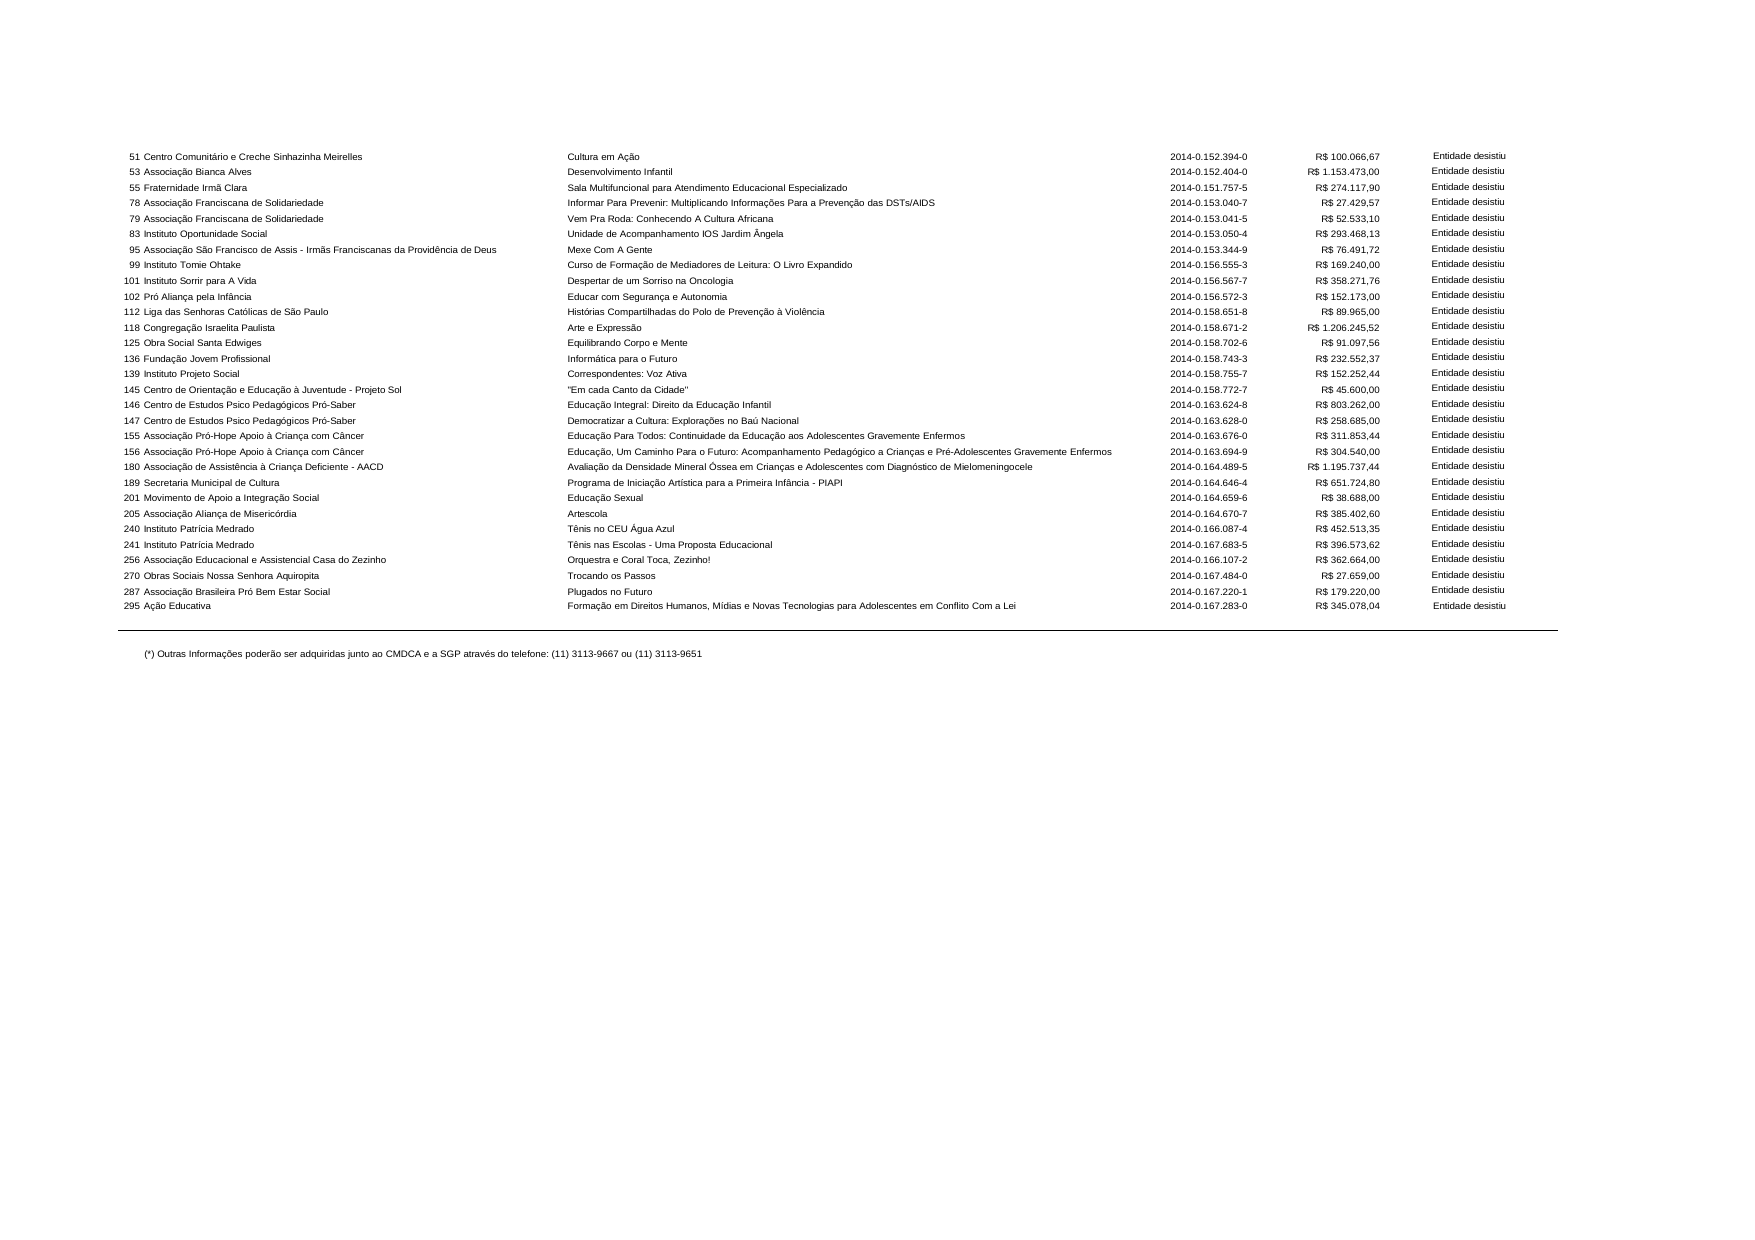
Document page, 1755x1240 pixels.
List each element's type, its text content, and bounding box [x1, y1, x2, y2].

table_cell R$ 52.533,10 [1278, 211, 1406, 226]
table_cell R$ 1.195.737,44 [1278, 459, 1406, 475]
table_cell R$ 76.491,72 [1278, 242, 1406, 257]
table_cell R$ 362.664,00 [1278, 553, 1406, 568]
table_cell 205 Associação Aliança de Misericórdia [118, 506, 534, 521]
table_cell 2014-0.163.628-0 [1144, 413, 1278, 428]
table_cell Tênis no CEU Água Azul [535, 521, 1144, 537]
table_cell Orquestra e Coral Toca, Zezinho! [535, 553, 1144, 568]
table_cell Entidade desistiu [1406, 428, 1558, 444]
table_cell 2014-0.158.702-6 [1144, 335, 1278, 351]
table_cell 287 Associação Brasileira Pró Bem Estar Social [118, 584, 534, 599]
table_cell Arte e Expressão [535, 320, 1144, 335]
table_cell 2014-0.164.489-5 [1144, 459, 1278, 475]
table_cell Artescola [535, 506, 1144, 521]
table_cell 112 Liga das Senhoras Católicas de São Paulo [118, 304, 534, 319]
table_cell 256 Associação Educacional e Assistencial Casa do Zezinho [118, 553, 534, 568]
table_cell R$ 169.240,00 [1278, 258, 1406, 273]
table_cell R$ 293.468,13 [1278, 226, 1406, 242]
table_cell R$ 38.688,00 [1278, 490, 1406, 506]
table_cell 118 Congregação Israelita Paulista [118, 320, 534, 335]
table_cell "Em cada Canto da Cidade" [535, 382, 1144, 397]
table_cell 2014-0.164.646-4 [1144, 475, 1278, 490]
table_cell 2014-0.166.087-4 [1144, 521, 1278, 537]
table_cell 83 Instituto Oportunidade Social [118, 226, 534, 242]
table_cell 136 Fundação Jovem Profissional [118, 351, 534, 366]
table_cell Entidade desistiu [1406, 444, 1558, 459]
table_cell 2014-0.153.050-4 [1144, 226, 1278, 242]
table_cell Tênis nas Escolas - Uma Proposta Educacional [535, 537, 1144, 552]
table_cell Entidade desistiu [1406, 490, 1558, 506]
table_cell R$ 27.659,00 [1278, 568, 1406, 583]
table_cell 146 Centro de Estudos Psico Pedagógicos Pró-Saber [118, 397, 534, 413]
table_cell Entidade desistiu [1406, 568, 1558, 583]
table_cell R$ 452.513,35 [1278, 521, 1406, 537]
table_header Cultura em Ação [535, 141, 1144, 164]
table_cell 2014-0.163.676-0 [1144, 428, 1278, 444]
table_cell Educação Sexual [535, 490, 1144, 506]
table_cell 2014-0.151.757-5 [1144, 180, 1278, 195]
table_cell 2014-0.158.651-8 [1144, 304, 1278, 319]
table_cell 95 Associação São Francisco de Assis - Irmãs Franciscanas da Providência de Deus [118, 242, 534, 257]
table_cell Entidade desistiu [1406, 195, 1558, 211]
table_cell Entidade desistiu [1406, 506, 1558, 521]
table_cell Educar com Segurança e Autonomia [535, 289, 1144, 304]
table_cell 102 Pró Aliança pela Infância [118, 289, 534, 304]
table_cell 2014-0.156.572-3 [1144, 289, 1278, 304]
table_cell Entidade desistiu [1406, 258, 1558, 273]
table_cell 2014-0.158.772-7 [1144, 382, 1278, 397]
table_cell R$ 258.685,00 [1278, 413, 1406, 428]
table_cell Entidade desistiu [1406, 366, 1558, 382]
table_cell Entidade desistiu [1406, 397, 1558, 413]
table_cell R$ 89.965,00 [1278, 304, 1406, 319]
table_cell 99 Instituto Tomie Ohtake [118, 258, 534, 273]
table_cell 2014-0.158.743-3 [1144, 351, 1278, 366]
table_cell Entidade desistiu [1406, 335, 1558, 351]
table_cell 79 Associação Franciscana de Solidariedade [118, 211, 534, 226]
table_cell 240 Instituto Patrícia Medrado [118, 521, 534, 537]
table_cell 241 Instituto Patrícia Medrado [118, 537, 534, 552]
table_header 51 Centro Comunitário e Creche Sinhazinha Meirelles [118, 141, 534, 164]
table_cell 156 Associação Pró-Hope Apoio à Criança com Câncer [118, 444, 534, 459]
table_cell Plugados no Futuro [535, 584, 1144, 599]
table_cell R$ 45.600,00 [1278, 382, 1406, 397]
table_cell R$ 385.402,60 [1278, 506, 1406, 521]
table_cell Educação, Um Caminho Para o Futuro: Acompanhamento Pedagógico a Crianças e Pré-Adolescentes Gravemente Enfermos [535, 444, 1144, 459]
table_cell 2014-0.158.755-7 [1144, 366, 1278, 382]
table_cell 189 Secretaria Municipal de Cultura [118, 475, 534, 490]
table_cell Informar Para Prevenir: Multiplicando Informações Para a Prevenção das DSTs/AIDS [535, 195, 1144, 211]
table_cell 2014-0.152.404-0 [1144, 164, 1278, 180]
table_cell 2014-0.167.683-5 [1144, 537, 1278, 552]
table_cell 2014-0.167.484-0 [1144, 568, 1278, 583]
table_header R$ 100.066,67 [1278, 141, 1406, 164]
table_cell Programa de Iniciação Artística para a Primeira Infância - PIAPI [535, 475, 1144, 490]
table_cell 155 Associação Pró-Hope Apoio à Criança com Câncer [118, 428, 534, 444]
table_cell 139 Instituto Projeto Social [118, 366, 534, 382]
table_cell 147 Centro de Estudos Psico Pedagógicos Pró-Saber [118, 413, 534, 428]
table_cell Avaliação da Densidade Mineral Óssea em Crianças e Adolescentes com Diagnóstico de Mielomeningocele [535, 459, 1144, 475]
table_cell Entidade desistiu [1406, 351, 1558, 366]
table_cell Educação Integral: Direito da Educação Infantil [535, 397, 1144, 413]
table_cell Entidade desistiu [1406, 211, 1558, 226]
table_cell Vem Pra Roda: Conhecendo A Cultura Africana [535, 211, 1144, 226]
table_cell R$ 232.552,37 [1278, 351, 1406, 366]
table_cell Informática para o Futuro [535, 351, 1144, 366]
table_cell 125 Obra Social Santa Edwiges [118, 335, 534, 351]
table_cell Entidade desistiu [1406, 459, 1558, 475]
table_cell 2014-0.156.555-3 [1144, 258, 1278, 273]
table_cell Entidade desistiu [1406, 413, 1558, 428]
table_cell Entidade desistiu [1406, 584, 1558, 599]
table_cell 2014-0.153.041-5 [1144, 211, 1278, 226]
text (*) Outras Informações poderão ser adquiridas junto ao CMDCA e a SGP através do telefone: (11) 3113-9667 ou (11) 3113-9651 [144, 648, 1569, 659]
table_cell Entidade desistiu [1406, 304, 1558, 319]
table_cell R$ 27.429,57 [1278, 195, 1406, 211]
table_cell Histórias Compartilhadas do Polo de Prevenção à Violência [535, 304, 1144, 319]
table_cell 2014-0.167.220-1 [1144, 584, 1278, 599]
table_cell Entidade desistiu [1406, 164, 1558, 180]
table_cell Entidade desistiu [1406, 226, 1558, 242]
table_cell Entidade desistiu [1406, 537, 1558, 552]
table_cell R$ 152.173,00 [1278, 289, 1406, 304]
table_cell 53 Associação Bianca Alves [118, 164, 534, 180]
table_cell Desenvolvimento Infantil [535, 164, 1144, 180]
table_cell Entidade desistiu [1406, 320, 1558, 335]
table_cell Formação em Direitos Humanos, Mídias e Novas Tecnologias para Adolescentes em Conflito Com a Lei [535, 599, 1144, 630]
table_cell R$ 304.540,00 [1278, 444, 1406, 459]
table_cell Trocando os Passos [535, 568, 1144, 583]
table_cell Democratizar a Cultura: Explorações no Baú Nacional [535, 413, 1144, 428]
table_cell R$ 1.153.473,00 [1278, 164, 1406, 180]
table_cell R$ 274.117,90 [1278, 180, 1406, 195]
table_cell 270 Obras Sociais Nossa Senhora Aquiropita [118, 568, 534, 583]
table_cell 2014-0.153.344-9 [1144, 242, 1278, 257]
table_cell R$ 345.078,04 [1278, 599, 1406, 630]
table_cell R$ 1.206.245,52 [1278, 320, 1406, 335]
table_cell Entidade desistiu [1406, 242, 1558, 257]
table_cell Entidade desistiu [1406, 521, 1558, 537]
table_cell 101 Instituto Sorrir para A Vida [118, 273, 534, 288]
table_cell 2014-0.164.659-6 [1144, 490, 1278, 506]
table_cell Entidade desistiu [1406, 475, 1558, 490]
table_cell 180 Associação de Assistência à Criança Deficiente - AACD [118, 459, 534, 475]
table_cell Mexe Com A Gente [535, 242, 1144, 257]
table_cell 2014-0.163.694-9 [1144, 444, 1278, 459]
table_cell R$ 152.252,44 [1278, 366, 1406, 382]
table_cell R$ 358.271,76 [1278, 273, 1406, 288]
table_cell Educação Para Todos: Continuidade da Educação aos Adolescentes Gravemente Enfermos [535, 428, 1144, 444]
table_cell 2014-0.158.671-2 [1144, 320, 1278, 335]
table_cell 145 Centro de Orientação e Educação à Juventude - Projeto Sol [118, 382, 534, 397]
table_cell R$ 803.262,00 [1278, 397, 1406, 413]
table_cell 2014-0.164.670-7 [1144, 506, 1278, 521]
table_cell Sala Multifuncional para Atendimento Educacional Especializado [535, 180, 1144, 195]
table_cell Entidade desistiu [1406, 599, 1558, 630]
table_cell 2014-0.166.107-2 [1144, 553, 1278, 568]
table_cell 2014-0.153.040-7 [1144, 195, 1278, 211]
table_cell Entidade desistiu [1406, 273, 1558, 288]
table_cell R$ 91.097,56 [1278, 335, 1406, 351]
table_cell R$ 396.573,62 [1278, 537, 1406, 552]
table_cell Despertar de um Sorriso na Oncologia [535, 273, 1144, 288]
table_cell Equilibrando Corpo e Mente [535, 335, 1144, 351]
table_cell Entidade desistiu [1406, 289, 1558, 304]
table_cell R$ 651.724,80 [1278, 475, 1406, 490]
table_cell Entidade desistiu [1406, 382, 1558, 397]
table_cell Entidade desistiu [1406, 553, 1558, 568]
table_cell 55 Fraternidade Irmã Clara [118, 180, 534, 195]
table_header Entidade desistiu [1406, 141, 1558, 164]
table_cell Curso de Formação de Mediadores de Leitura: O Livro Expandido [535, 258, 1144, 273]
table_header 2014-0.152.394-0 [1144, 141, 1278, 164]
table_cell 2014-0.156.567-7 [1144, 273, 1278, 288]
table_cell Unidade de Acompanhamento IOS Jardim Ângela [535, 226, 1144, 242]
table_cell 78 Associação Franciscana de Solidariedade [118, 195, 534, 211]
table_cell R$ 179.220,00 [1278, 584, 1406, 599]
table_cell 295 Ação Educativa [118, 599, 534, 630]
table_cell 201 Movimento de Apoio a Integração Social [118, 490, 534, 506]
table_cell R$ 311.853,44 [1278, 428, 1406, 444]
table_cell Correspondentes: Voz Ativa [535, 366, 1144, 382]
table_cell 2014-0.163.624-8 [1144, 397, 1278, 413]
table_cell 2014-0.167.283-0 [1144, 599, 1278, 630]
table_cell Entidade desistiu [1406, 180, 1558, 195]
